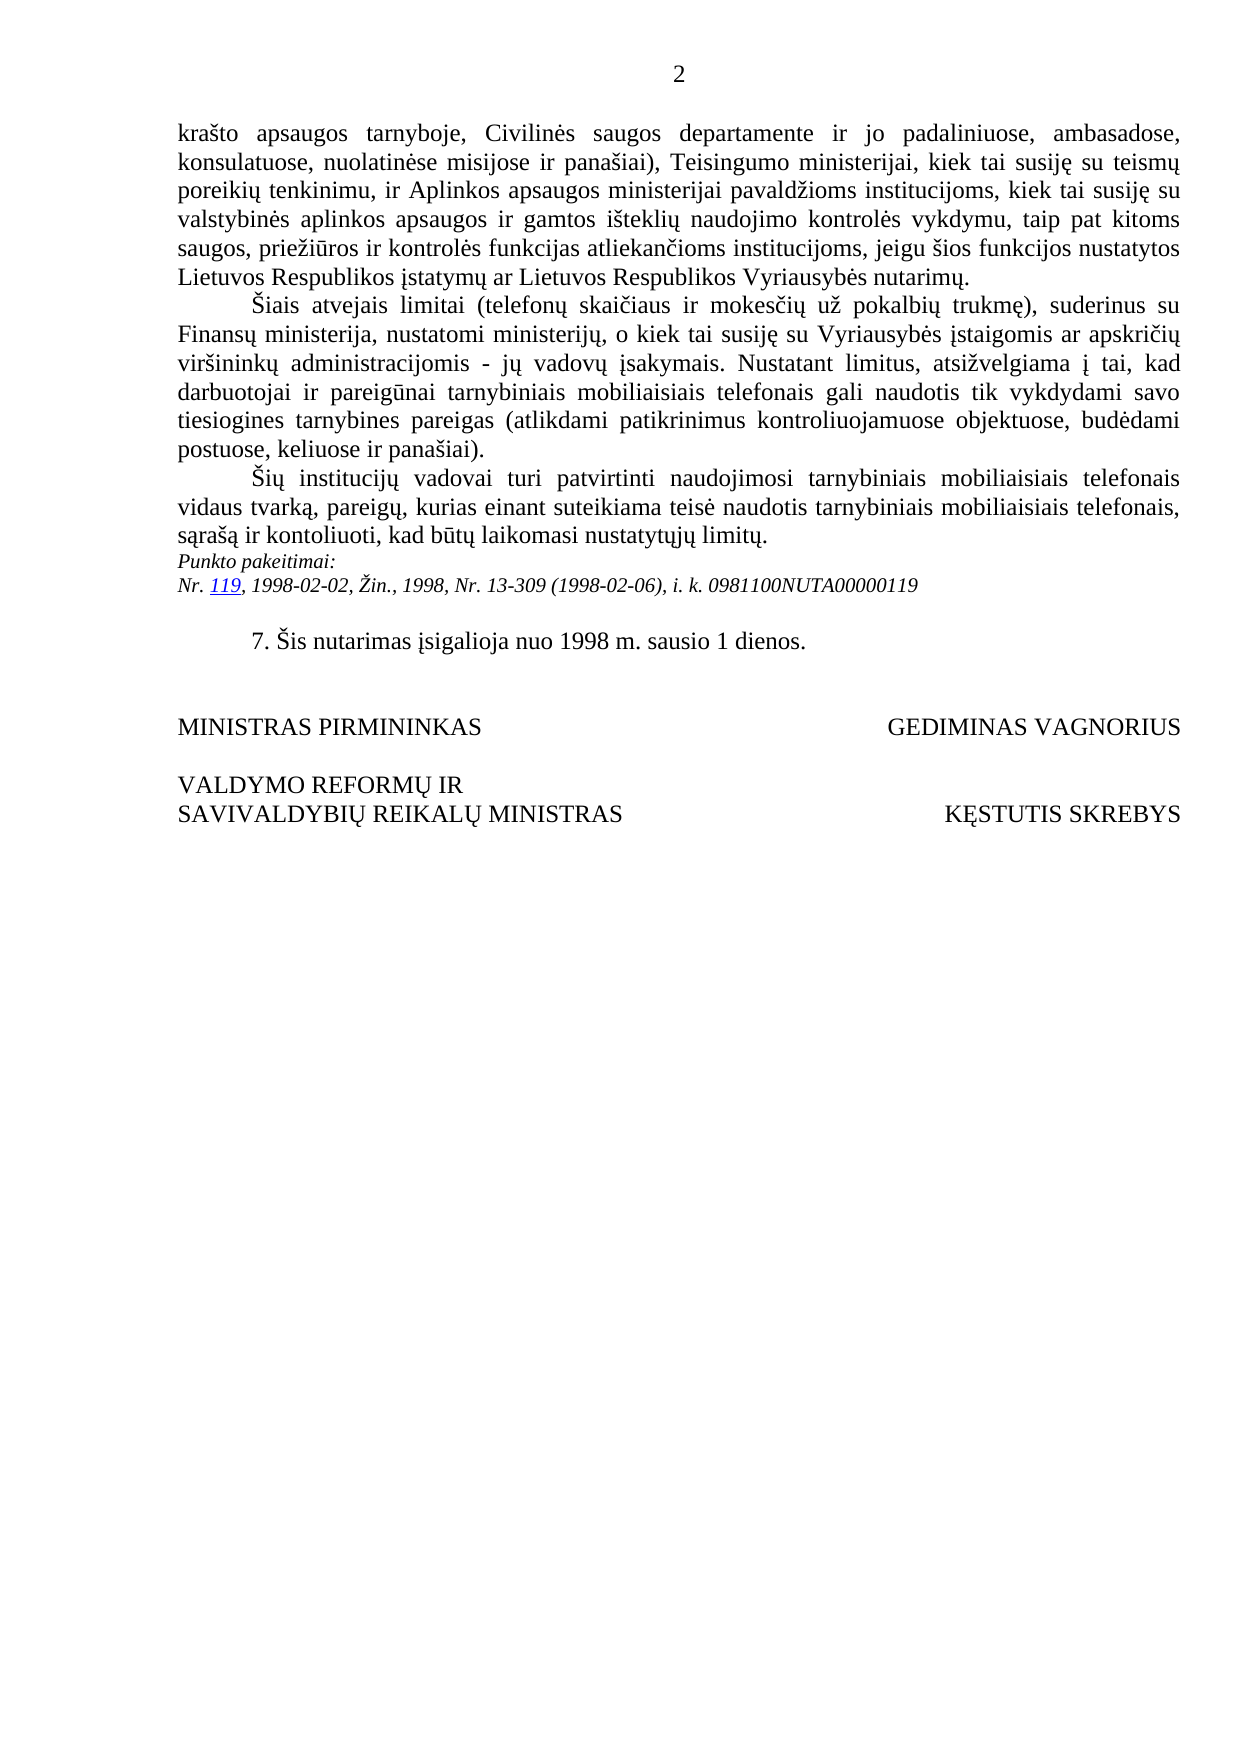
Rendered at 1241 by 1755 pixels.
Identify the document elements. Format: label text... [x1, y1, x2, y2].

text Valdymo reformų ir [177, 770, 1181, 799]
text Šių institucijų vadovai turi patvirtinti naudojimosi tarnybiniais mobiliaisiais telefonais vidaus tvarką, pareigų, kurias einant suteikiama teisė naudotis tarnybiniais mobiliaisiais telefonais, sąrašą ir kontoliuoti, kad būtų laikomasi nustatytųjų limitų. [177, 463, 1181, 549]
text Šiais atvejais limitai (telefonų skaičiaus ir mokesčių už pokalbių trukmę), suderinus su Finansų ministerija, nustatomi ministerijų, o kiek tai susiję su Vyriausybės įstaigomis ar apskričių viršininkų administracijomis - jų vadovų įsakymais. Nustatant limitus, atsižvelgiama į tai, kad darbuotojai ir pareigūnai tarnybiniais mobiliaisiais telefonais gali naudotis tik vykdydami savo tiesiogines tarnybines pareigas (atlikdami patikrinimus kontroliuojamuose objektuose, budėdami postuose, keliuose ir panašiai). [177, 291, 1181, 463]
text Punkto pakeitimai: [177, 549, 1181, 573]
text Nr. 119, 1998-02-02, Žin., 1998, Nr. 13-309 (1998-02-06), i. k. 0981100NUTA00000119 [177, 573, 1181, 597]
text krašto apsaugos tarnyboje, Civilinės saugos departamente ir jo padaliniuose, ambasadose, konsulatuose, nuolatinėse misijose ir panašiai), Teisingumo ministerijai, kiek tai susiję su teismų poreikių tenkinimu, ir Aplinkos apsaugos ministerijai pavaldžioms institucijoms, kiek tai susiję su valstybinės aplinkos apsaugos ir gamtos išteklių naudojimo kontrolės vykdymu, taip pat kitoms saugos, priežiūros ir kontrolės funkcijas atliekančioms institucijoms, jeigu šios funkcijos nustatytos Lietuvos Respublikos įstatymų ar Lietuvos Respublikos Vyriausybės nutarimų. [177, 118, 1181, 291]
text 7. Šis nutarimas įsigalioja nuo 1998 m. sausio 1 dienos. [177, 626, 1181, 655]
text Ministras Pirmininkas Gediminas Vagnorius [177, 712, 1181, 741]
text savivaldybių reikalų ministras Kęstutis Skrebys [177, 799, 1181, 827]
